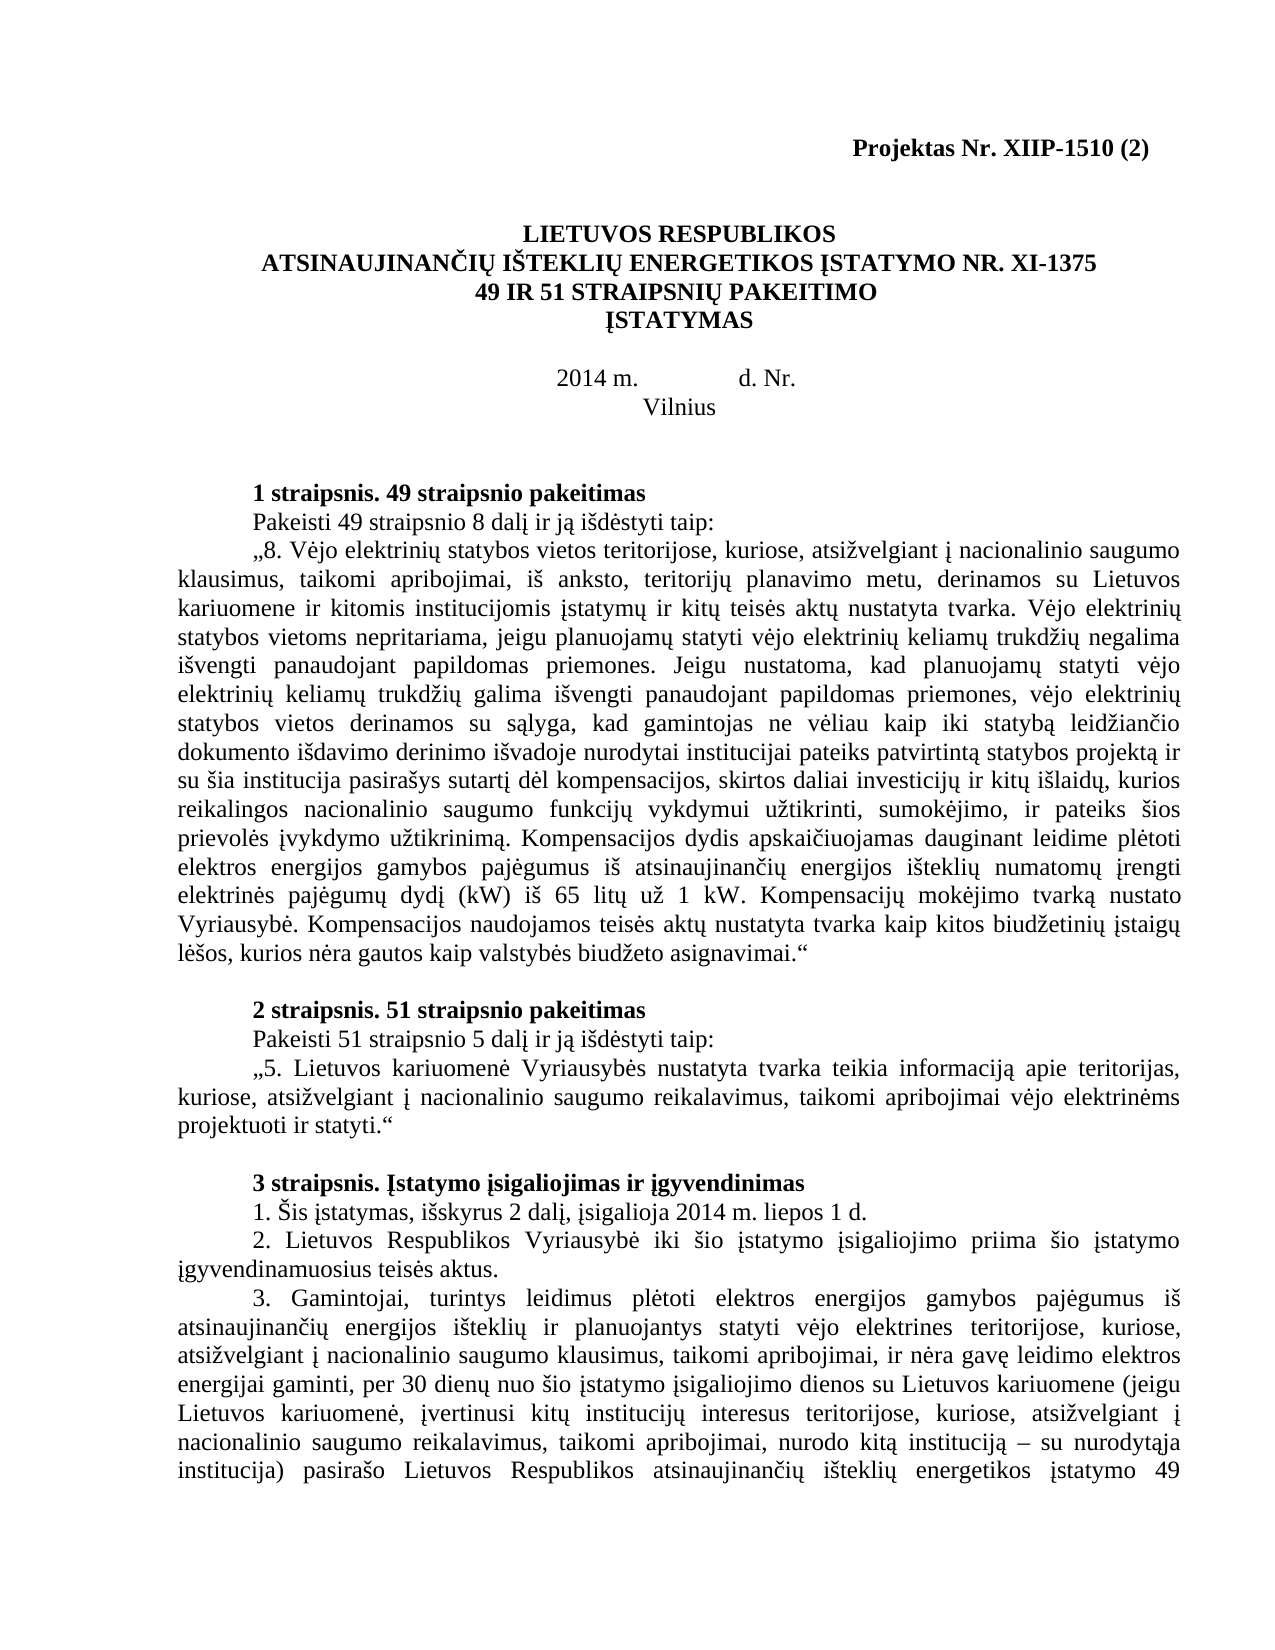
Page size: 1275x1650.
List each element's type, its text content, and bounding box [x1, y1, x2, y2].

text 3. Gamintojai, turintys leidimus plėtoti elektros energijos gamybos pajėgumus iš atsinaujinančių energijos išteklių ir planuojantys statyti vėjo elektrines teritorijose, kuriose, atsižvelgiant į nacionalinio saugumo klausimus, taikomi apribojimai, ir nėra gavę leidimo elektros energijai gaminti, per 30 dienų nuo šio įstatymo įsigaliojimo dienos su Lietuvos kariuomene (jeigu Lietuvos kariuomenė, įvertinusi kitų institucijų interesus teritorijose, kuriose, atsižvelgiant į nacionalinio saugumo reikalavimus, taikomi apribojimai, nurodo kitą instituciją – su nurodytąja institucija) pasirašo Lietuvos Respublikos atsinaujinančių išteklių energetikos įstatymo 49 [177, 1283, 1181, 1484]
text LIETUVOS RESPUBLIKOS [177, 219, 1181, 248]
text 2. Lietuvos Respublikos Vyriausybė iki šio įstatymo įsigaliojimo priima šio įstatymo įgyvendinamuosius teisės aktus. [177, 1225, 1181, 1283]
text 49 IR 51 STRAIPSNIŲ PAKEITIMO [177, 277, 1181, 305]
text Pakeisti 51 straipsnio 5 dalį ir ją išdėstyti taip: [177, 1024, 1181, 1053]
text 3 straipsnis. Įstatymo įsigaliojimas ir įgyvendinimas [177, 1168, 1181, 1197]
text 2 straipsnis. 51 straipsnio pakeitimas [177, 995, 1181, 1024]
text 1. Šis įstatymas, išskyrus 2 dalį, įsigalioja 2014 m. liepos 1 d. [177, 1197, 1181, 1225]
text „5. Lietuvos kariuomenė Vyriausybės nustatyta tvarka teikia informaciją apie teritorijas, kuriose, atsižvelgiant į nacionalinio saugumo reikalavimus, taikomi apribojimai vėjo elektrinėms projektuoti ir statyti.“ [177, 1053, 1181, 1139]
text ĮSTATYMAS [177, 305, 1181, 334]
text ATSINAUJINANČIŲ IŠTEKLIŲ ENERGETIKOS ĮSTATYMO NR. XI-1375 [177, 248, 1181, 277]
text 1 straipsnis. 49 straipsnio pakeitimas [177, 478, 1181, 507]
text Vilnius [177, 392, 1181, 420]
text Pakeisti 49 straipsnio 8 dalį ir ją išdėstyti taip: [177, 507, 1181, 535]
text Projektas Nr. XIIP-1510 (2) [852, 133, 1181, 162]
text 2014 m. d. Nr. [177, 363, 1181, 392]
text „8. Vėjo elektrinių statybos vietos teritorijose, kuriose, atsižvelgiant į nacionalinio saugumo klausimus, taikomi apribojimai, iš anksto, teritorijų planavimo metu, derinamos su Lietuvos kariuomene ir kitomis institucijomis įstatymų ir kitų teisės aktų nustatyta tvarka. Vėjo elektrinių statybos vietoms nepritariama, jeigu planuojamų statyti vėjo elektrinių keliamų trukdžių negalima išvengti panaudojant papildomas priemones. Jeigu nustatoma, kad planuojamų statyti vėjo elektrinių keliamų trukdžių galima išvengti panaudojant papildomas priemones, vėjo elektrinių statybos vietos derinamos su sąlyga, kad gamintojas ne vėliau kaip iki statybą leidžiančio dokumento išdavimo derinimo išvadoje nurodytai institucijai pateiks patvirtintą statybos projektą ir su šia institucija pasirašys sutartį dėl kompensacijos, skirtos daliai investicijų ir kitų išlaidų, kurios reikalingos nacionalinio saugumo funkcijų vykdymui užtikrinti, sumokėjimo, ir pateiks šios prievolės įvykdymo užtikrinimą. Kompensacijos dydis apskaičiuojamas dauginant leidime plėtoti elektros energijos gamybos pajėgumus iš atsinaujinančių energijos išteklių numatomų įrengti elektrinės pajėgumų dydį (kW) iš 65 litų už 1 kW. Kompensacijų mokėjimo tvarką nustato Vyriausybė. Kompensacijos naudojamos teisės aktų nustatyta tvarka kaip kitos biudžetinių įstaigų lėšos, kurios nėra gautos kaip valstybės biudžeto asignavimai.“ [177, 535, 1181, 967]
